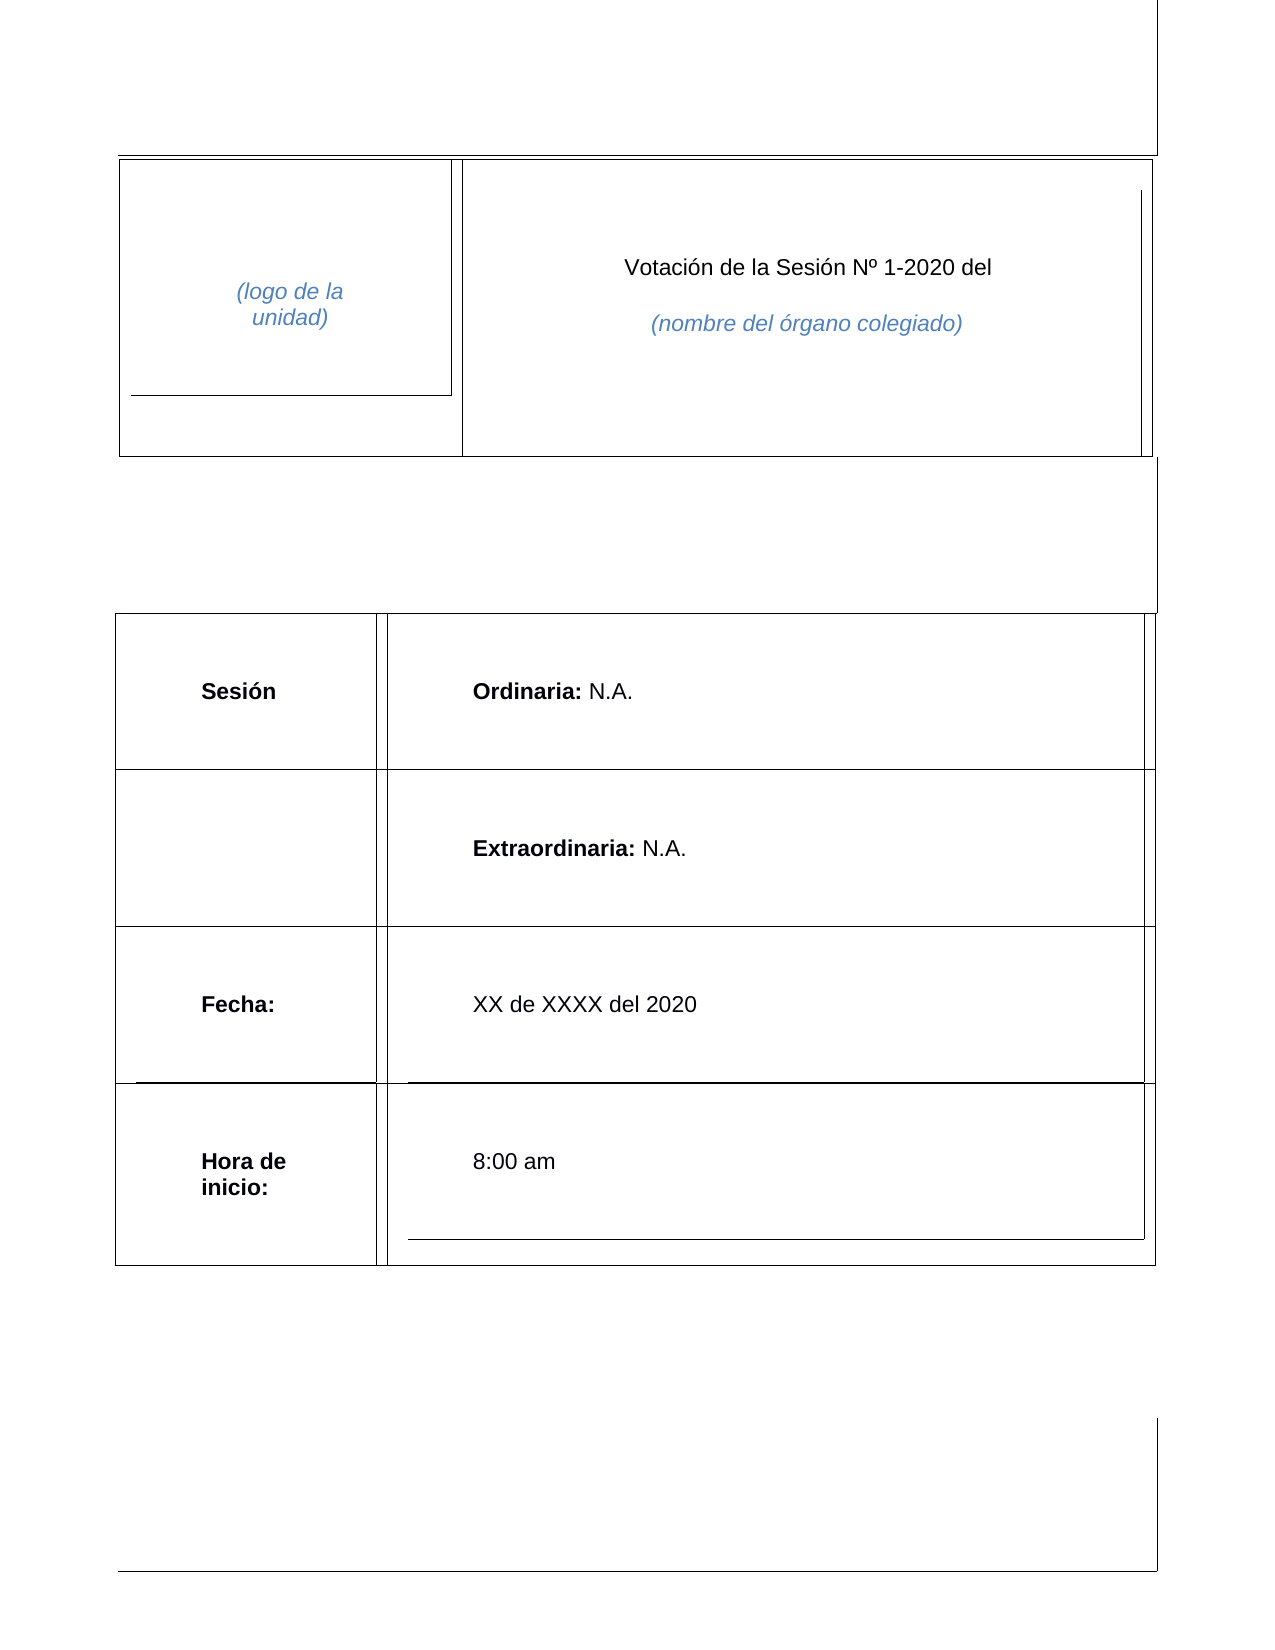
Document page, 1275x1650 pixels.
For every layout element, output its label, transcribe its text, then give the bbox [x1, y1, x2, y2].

table_cell [377, 927, 387, 1082]
table_header [377, 614, 387, 769]
table_header Ordinaria: N.A. [388, 614, 1144, 769]
table_cell [1145, 770, 1155, 926]
table_cell 8:00 am [388, 1084, 1155, 1265]
table_cell Fecha: [116, 927, 376, 1082]
table_cell [377, 770, 387, 926]
table_header Votación de la Sesión Nº 1-2020 del (nombre del órgano colegiado) [463, 160, 1152, 456]
table_cell Hora de inicio: [116, 1084, 376, 1265]
table_cell [377, 1084, 387, 1265]
table_header (logo de la unidad) [120, 160, 462, 456]
table_cell Extraordinaria: N.A. [388, 770, 1144, 926]
table_cell [1145, 927, 1155, 1082]
table_cell [116, 770, 376, 926]
table_header [1145, 614, 1155, 769]
table_header Sesión [116, 614, 376, 769]
table_cell XX de XXXX del 2020 [388, 927, 1144, 1082]
